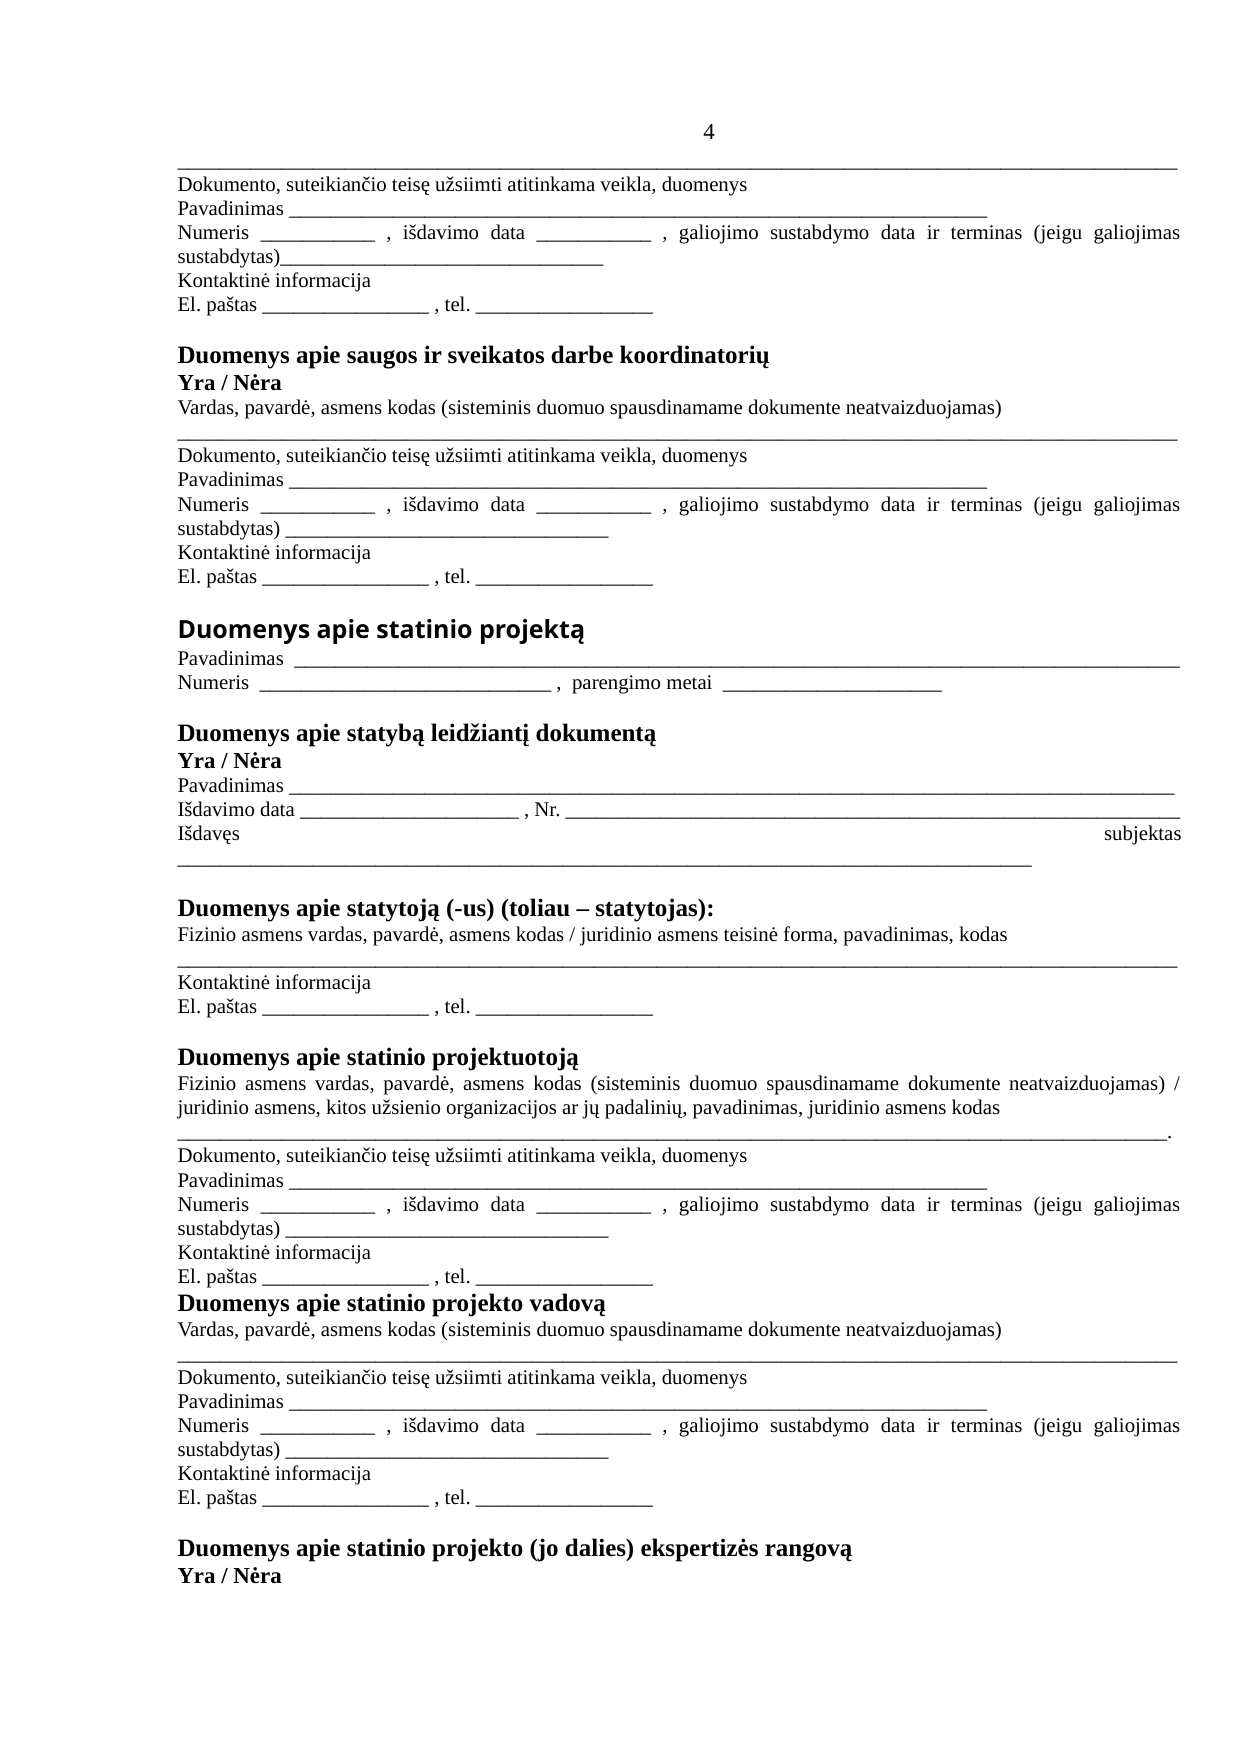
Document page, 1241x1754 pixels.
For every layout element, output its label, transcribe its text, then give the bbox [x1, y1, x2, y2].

text Fizinio asmens vardas, pavardė, asmens kodas / juridinio asmens teisinė forma, pavadinimas, kodas ________________________________________________________________________________________________ [177, 922, 1181, 970]
text Numeris ___________ , išdavimo data ___________ , galiojimo sustabdymo data ir terminas (jeigu galiojimas sustabdytas)_______________________________ [177, 220, 1181, 268]
text El. paštas ________________ , tel. _________________ [177, 292, 1181, 316]
text Yra / Nėra [177, 369, 1181, 395]
text Numeris ____________________________ , parengimo metai _____________________ [177, 670, 1181, 694]
text Dokumento, suteikiančio teisę užsiimti atitinkama veikla, duomenys [177, 1365, 1181, 1389]
text Duomenys apie statinio projekto vadovą [177, 1288, 1181, 1317]
text El. paštas ________________ , tel. _________________ [177, 1264, 1181, 1288]
text Dokumento, suteikiančio teisę užsiimti atitinkama veikla, duomenys [177, 1143, 1181, 1167]
text Pavadinimas ___________________________________________________________________ [177, 196, 1181, 220]
text Duomenys apie statinio projektuotoją [177, 1042, 1181, 1071]
text ________________________________________________________________________________________________ [177, 148, 1181, 172]
text Yra / Nėra [177, 747, 1181, 773]
text Vardas, pavardė, asmens kodas (sisteminis duomuo spausdinamame dokumente neatvaizduojamas) [177, 395, 1181, 419]
text El. paštas ________________ , tel. _________________ [177, 994, 1181, 1018]
text Fizinio asmens vardas, pavardė, asmens kodas (sisteminis duomuo spausdinamame dokumente neatvaizduojamas) / juridinio asmens, kitos užsienio organizacijos ar jų padalinių, pavadinimas, juridinio asmens kodas [177, 1071, 1181, 1119]
text Pavadinimas ___________________________________________________________________ [177, 1167, 1181, 1192]
text Kontaktinė informacija [177, 1240, 1181, 1264]
text Pavadinimas ___________________________________________________________________ [177, 467, 1181, 491]
text El. paštas ________________ , tel. _________________ [177, 564, 1181, 588]
text Pavadinimas ___________________________________________________________________ [177, 1389, 1181, 1413]
text Kontaktinė informacija [177, 970, 1181, 994]
text _______________________________________________________________________________________________. [177, 1119, 1181, 1143]
text ________________________________________________________________________________________________ [177, 419, 1181, 443]
text El. paštas ________________ , tel. _________________ [177, 1485, 1181, 1509]
text Dokumento, suteikiančio teisę užsiimti atitinkama veikla, duomenys [177, 172, 1181, 196]
text Duomenys apie statinio projekto (jo dalies) ekspertizės rangovą [177, 1533, 1181, 1562]
text Numeris ___________ , išdavimo data ___________ , galiojimo sustabdymo data ir terminas (jeigu galiojimas sustabdytas) _______________________________ [177, 1192, 1181, 1240]
text Pavadinimas _____________________________________________________________________________________ [177, 646, 1181, 670]
text Pavadinimas _____________________________________________________________________________________ [177, 773, 1181, 797]
text Duomenys apie statinio projektą [177, 612, 1181, 646]
text Numeris ___________ , išdavimo data ___________ , galiojimo sustabdymo data ir terminas (jeigu galiojimas sustabdytas) _______________________________ [177, 1413, 1181, 1461]
text ________________________________________________________________________________________________ [177, 1341, 1181, 1365]
text Kontaktinė informacija [177, 1461, 1181, 1485]
text Išdavęs subjektas __________________________________________________________________________________ [177, 821, 1181, 869]
text Duomenys apie statytoją (-us) (toliau – statytojas): [177, 893, 1181, 922]
text Kontaktinė informacija [177, 268, 1181, 292]
text Yra / Nėra [177, 1562, 1181, 1588]
text Vardas, pavardė, asmens kodas (sisteminis duomuo spausdinamame dokumente neatvaizduojamas) [177, 1317, 1181, 1341]
text Duomenys apie saugos ir sveikatos darbe koordinatorių [177, 340, 1181, 369]
text Numeris ___________ , išdavimo data ___________ , galiojimo sustabdymo data ir terminas (jeigu galiojimas sustabdytas) _______________________________ [177, 491, 1181, 539]
text Dokumento, suteikiančio teisę užsiimti atitinkama veikla, duomenys [177, 443, 1181, 467]
text Kontaktinė informacija [177, 539, 1181, 564]
text Duomenys apie statybą leidžiantį dokumentą [177, 718, 1181, 747]
text Išdavimo data _____________________ , Nr. ___________________________________________________________ [177, 797, 1181, 821]
